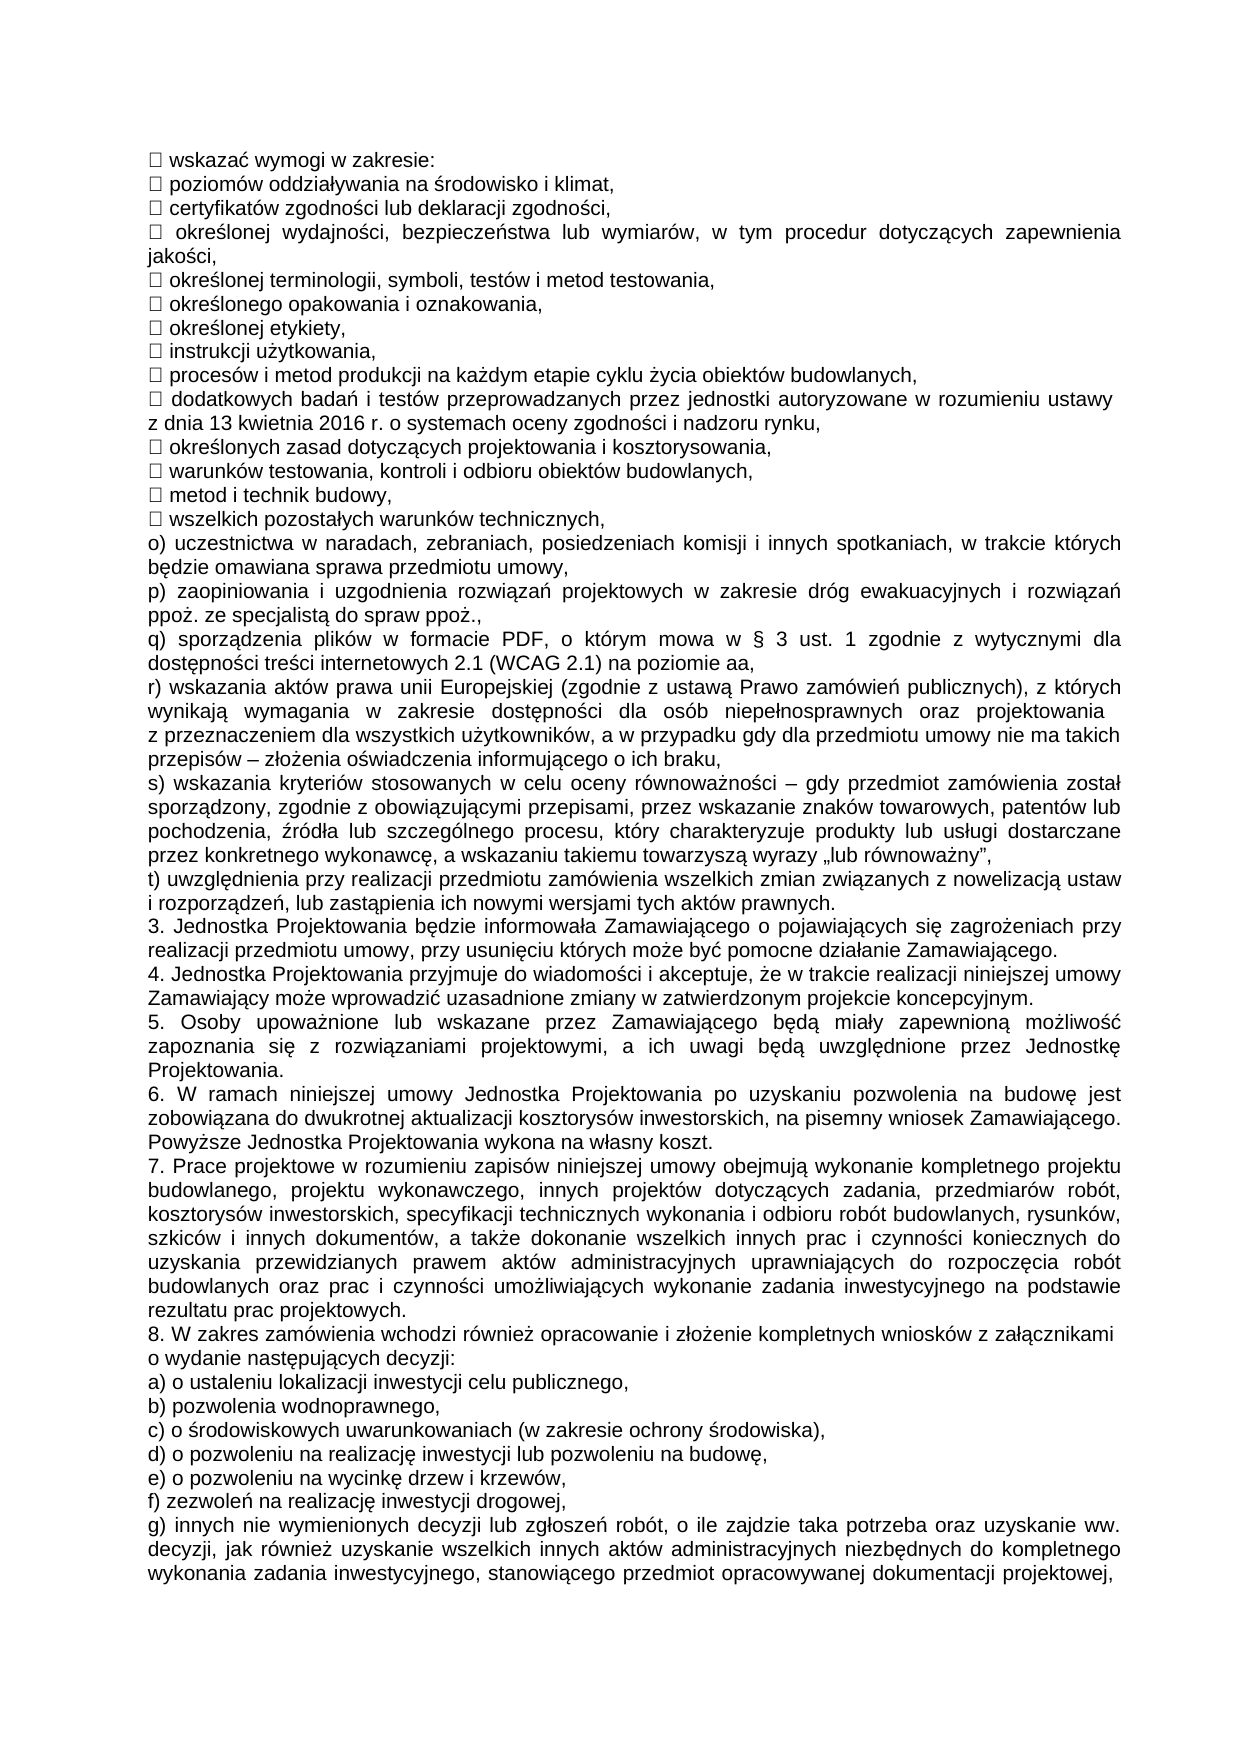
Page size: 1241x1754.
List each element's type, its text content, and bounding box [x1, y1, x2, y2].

text  określonej etykiety, [148, 315, 1122, 339]
text 6. W ramach niniejszej umowy Jednostka Projektowania po uzyskaniu pozwolenia na budowę jest zobowiązana do dwukrotnej aktualizacji kosztorysów inwestorskich, na pisemny wniosek Zamawiającego. Powyższe Jednostka Projektowania wykona na własny koszt. [148, 1082, 1122, 1154]
text o) uczestnictwa w naradach, zebraniach, posiedzeniach komisji i innych spotkaniach, w trakcie których będzie omawiana sprawa przedmiotu umowy, [148, 531, 1122, 579]
text  wskazać wymogi w zakresie: [148, 148, 1122, 172]
text  certyfikatów zgodności lub deklaracji zgodności, [148, 196, 1122, 219]
text  określonego opakowania i oznakowania, [148, 291, 1122, 315]
text  procesów i metod produkcji na każdym etapie cyklu życia obiektów budowlanych, [148, 363, 1122, 387]
text b) pozwolenia wodnoprawnego, [148, 1393, 1122, 1417]
text  określonej wydajności, bezpieczeństwa lub wymiarów, w tym procedur dotyczących zapewnienia jakości, [148, 219, 1122, 267]
text e) o pozwoleniu na wycinkę drzew i krzewów, [148, 1465, 1122, 1489]
text  określonej terminologii, symboli, testów i metod testowania, [148, 267, 1122, 291]
text  metod i technik budowy, [148, 483, 1122, 507]
text  wszelkich pozostałych warunków technicznych, [148, 507, 1122, 531]
text  instrukcji użytkowania, [148, 339, 1122, 363]
text p) zaopiniowania i uzgodnienia rozwiązań projektowych w zakresie dróg ewakuacyjnych i rozwiązań ppoż. ze specjalistą do spraw ppoż., [148, 579, 1122, 627]
text 5. Osoby upoważnione lub wskazane przez Zamawiającego będą miały zapewnioną możliwość zapoznania się z rozwiązaniami projektowymi, a ich uwagi będą uwzględnione przez Jednostkę Projektowania. [148, 1010, 1122, 1082]
text f) zezwoleń na realizację inwestycji drogowej, [148, 1489, 1122, 1513]
text t) uwzględnienia przy realizacji przedmiotu zamówienia wszelkich zmian związanych z nowelizacją ustaw i rozporządzeń, lub zastąpienia ich nowymi wersjami tych aktów prawnych. [148, 866, 1122, 914]
text g) innych nie wymienionych decyzji lub zgłoszeń robót, o ile zajdzie taka potrzeba oraz uzyskanie ww. decyzji, jak również uzyskanie wszelkich innych aktów administracyjnych niezbędnych do kompletnego wykonania zadania inwestycyjnego, stanowiącego przedmiot opracowywanej dokumentacji projektowej, [148, 1513, 1122, 1585]
text r) wskazania aktów prawa unii Europejskiej (zgodnie z ustawą Prawo zamówień publicznych), z których wynikają wymagania w zakresie dostępności dla osób niepełnosprawnych oraz projektowania z przeznaczeniem dla wszystkich użytkowników, a w przypadku gdy dla przedmiotu umowy nie ma takich przepisów – złożenia oświadczenia informującego o ich braku, [148, 675, 1122, 771]
text  określonych zasad dotyczących projektowania i kosztorysowania, [148, 435, 1122, 459]
text  warunków testowania, kontroli i odbioru obiektów budowlanych, [148, 459, 1122, 483]
text 8. W zakres zamówienia wchodzi również opracowanie i złożenie kompletnych wniosków z załącznikami o wydanie następujących decyzji: [148, 1322, 1122, 1369]
text  poziomów oddziaływania na środowisko i klimat, [148, 172, 1122, 196]
text 3. Jednostka Projektowania będzie informowała Zamawiającego o pojawiających się zagrożeniach przy realizacji przedmiotu umowy, przy usunięciu których może być pomocne działanie Zamawiającego. [148, 914, 1122, 962]
text c) o środowiskowych uwarunkowaniach (w zakresie ochrony środowiska), [148, 1417, 1122, 1441]
text q) sporządzenia plików w formacie PDF, o którym mowa w § 3 ust. 1 zgodnie z wytycznymi dla dostępności treści internetowych 2.1 (WCAG 2.1) na poziomie aa, [148, 627, 1122, 675]
text  dodatkowych badań i testów przeprowadzanych przez jednostki autoryzowane w rozumieniu ustawy z dnia 13 kwietnia 2016 r. o systemach oceny zgodności i nadzoru rynku, [148, 387, 1122, 435]
text 4. Jednostka Projektowania przyjmuje do wiadomości i akceptuje, że w trakcie realizacji niniejszej umowy Zamawiający może wprowadzić uzasadnione zmiany w zatwierdzonym projekcie koncepcyjnym. [148, 962, 1122, 1010]
text s) wskazania kryteriów stosowanych w celu oceny równoważności – gdy przedmiot zamówienia został sporządzony, zgodnie z obowiązującymi przepisami, przez wskazanie znaków towarowych, patentów lub pochodzenia, źródła lub szczególnego procesu, który charakteryzuje produkty lub usługi dostarczane przez konkretnego wykonawcę, a wskazaniu takiemu towarzyszą wyrazy „lub równoważny”, [148, 771, 1122, 866]
text a) o ustaleniu lokalizacji inwestycji celu publicznego, [148, 1369, 1122, 1393]
text d) o pozwoleniu na realizację inwestycji lub pozwoleniu na budowę, [148, 1441, 1122, 1465]
text 7. Prace projektowe w rozumieniu zapisów niniejszej umowy obejmują wykonanie kompletnego projektu budowlanego, projektu wykonawczego, innych projektów dotyczących zadania, przedmiarów robót, kosztorysów inwestorskich, specyfikacji technicznych wykonania i odbioru robót budowlanych, rysunków, szkiców i innych dokumentów, a także dokonanie wszelkich innych prac i czynności koniecznych do uzyskania przewidzianych prawem aktów administracyjnych uprawniających do rozpoczęcia robót budowlanych oraz prac i czynności umożliwiających wykonanie zadania inwestycyjnego na podstawie rezultatu prac projektowych. [148, 1154, 1122, 1322]
